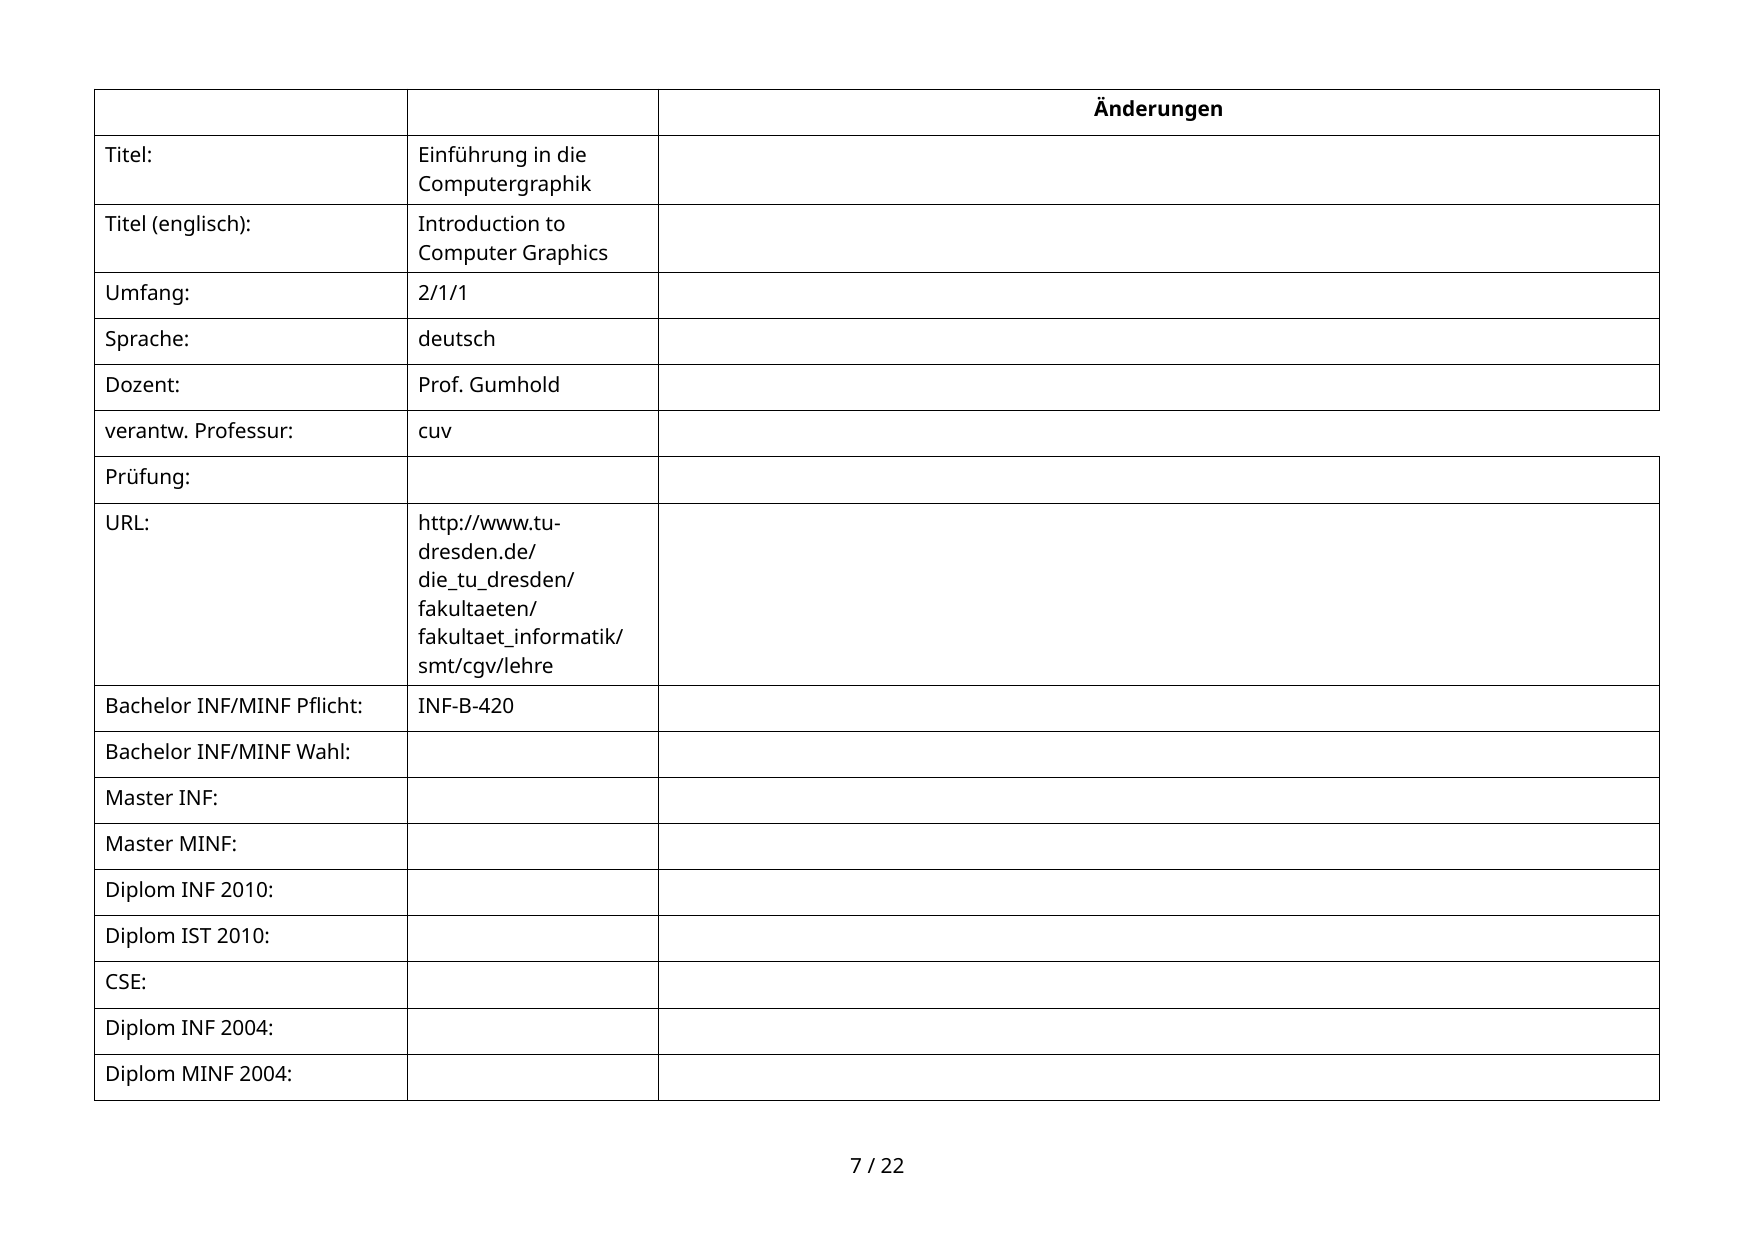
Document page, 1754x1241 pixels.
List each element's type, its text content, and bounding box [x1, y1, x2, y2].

table_cell Einführung in die Computergraphik [408, 136, 658, 203]
table_cell 2/1/1 [408, 273, 658, 318]
table_cell [408, 732, 658, 777]
table_header [408, 90, 658, 134]
table_cell [659, 457, 1659, 502]
table_cell CSE: [95, 962, 407, 1007]
table_cell [659, 319, 1659, 364]
table_cell [659, 504, 1659, 685]
table_cell [408, 824, 658, 869]
table_cell [408, 916, 658, 961]
table_cell [659, 205, 1659, 272]
table_cell Bachelor INF/MINF Pflicht: [95, 686, 407, 731]
table_cell Prof. Gumhold [408, 365, 658, 410]
table_header Änderungen [659, 90, 1659, 134]
table_cell Diplom INF 2010: [95, 870, 407, 915]
table_cell Diplom INF 2004: [95, 1009, 407, 1053]
table_cell [659, 136, 1659, 203]
table_cell [659, 1055, 1659, 1099]
table_cell Bachelor INF/MINF Wahl: [95, 732, 407, 777]
table_cell Umfang: [95, 273, 407, 318]
table_cell [408, 1055, 658, 1099]
table_cell Dozent: [95, 365, 407, 410]
table_cell [408, 778, 658, 823]
table_cell cuv [408, 411, 658, 456]
table_cell [659, 1009, 1659, 1053]
table_cell Titel (englisch): [95, 205, 407, 272]
table_cell [659, 273, 1659, 318]
table_cell [408, 457, 658, 502]
table_cell URL: [95, 504, 407, 685]
table_cell [659, 824, 1659, 869]
table_cell [659, 916, 1659, 961]
table_cell [408, 962, 658, 1007]
table_cell Titel: [95, 136, 407, 203]
table_cell Master MINF: [95, 824, 407, 869]
table_cell [408, 870, 658, 915]
table_cell [659, 778, 1659, 823]
table_cell Diplom MINF 2004: [95, 1055, 407, 1099]
table_cell [659, 365, 1659, 410]
table_cell verantw. Professur: [95, 411, 407, 456]
table_cell INF-B-420 [408, 686, 658, 731]
table_cell Sprache: [95, 319, 407, 364]
table_cell Introduction to Computer Graphics [408, 205, 658, 272]
table_cell [659, 870, 1659, 915]
table_cell [659, 686, 1659, 731]
table_cell [659, 962, 1659, 1007]
table_cell Master INF: [95, 778, 407, 823]
table_cell [659, 732, 1659, 777]
table_cell Prüfung: [95, 457, 407, 502]
table_cell http://www.tu-dresden.de/die_tu_dresden/fakultaeten/fakultaet_informatik/smt/cgv/lehre [408, 504, 658, 685]
table_header [95, 90, 407, 134]
table_cell deutsch [408, 319, 658, 364]
table_cell Diplom IST 2010: [95, 916, 407, 961]
table_cell [408, 1009, 658, 1053]
